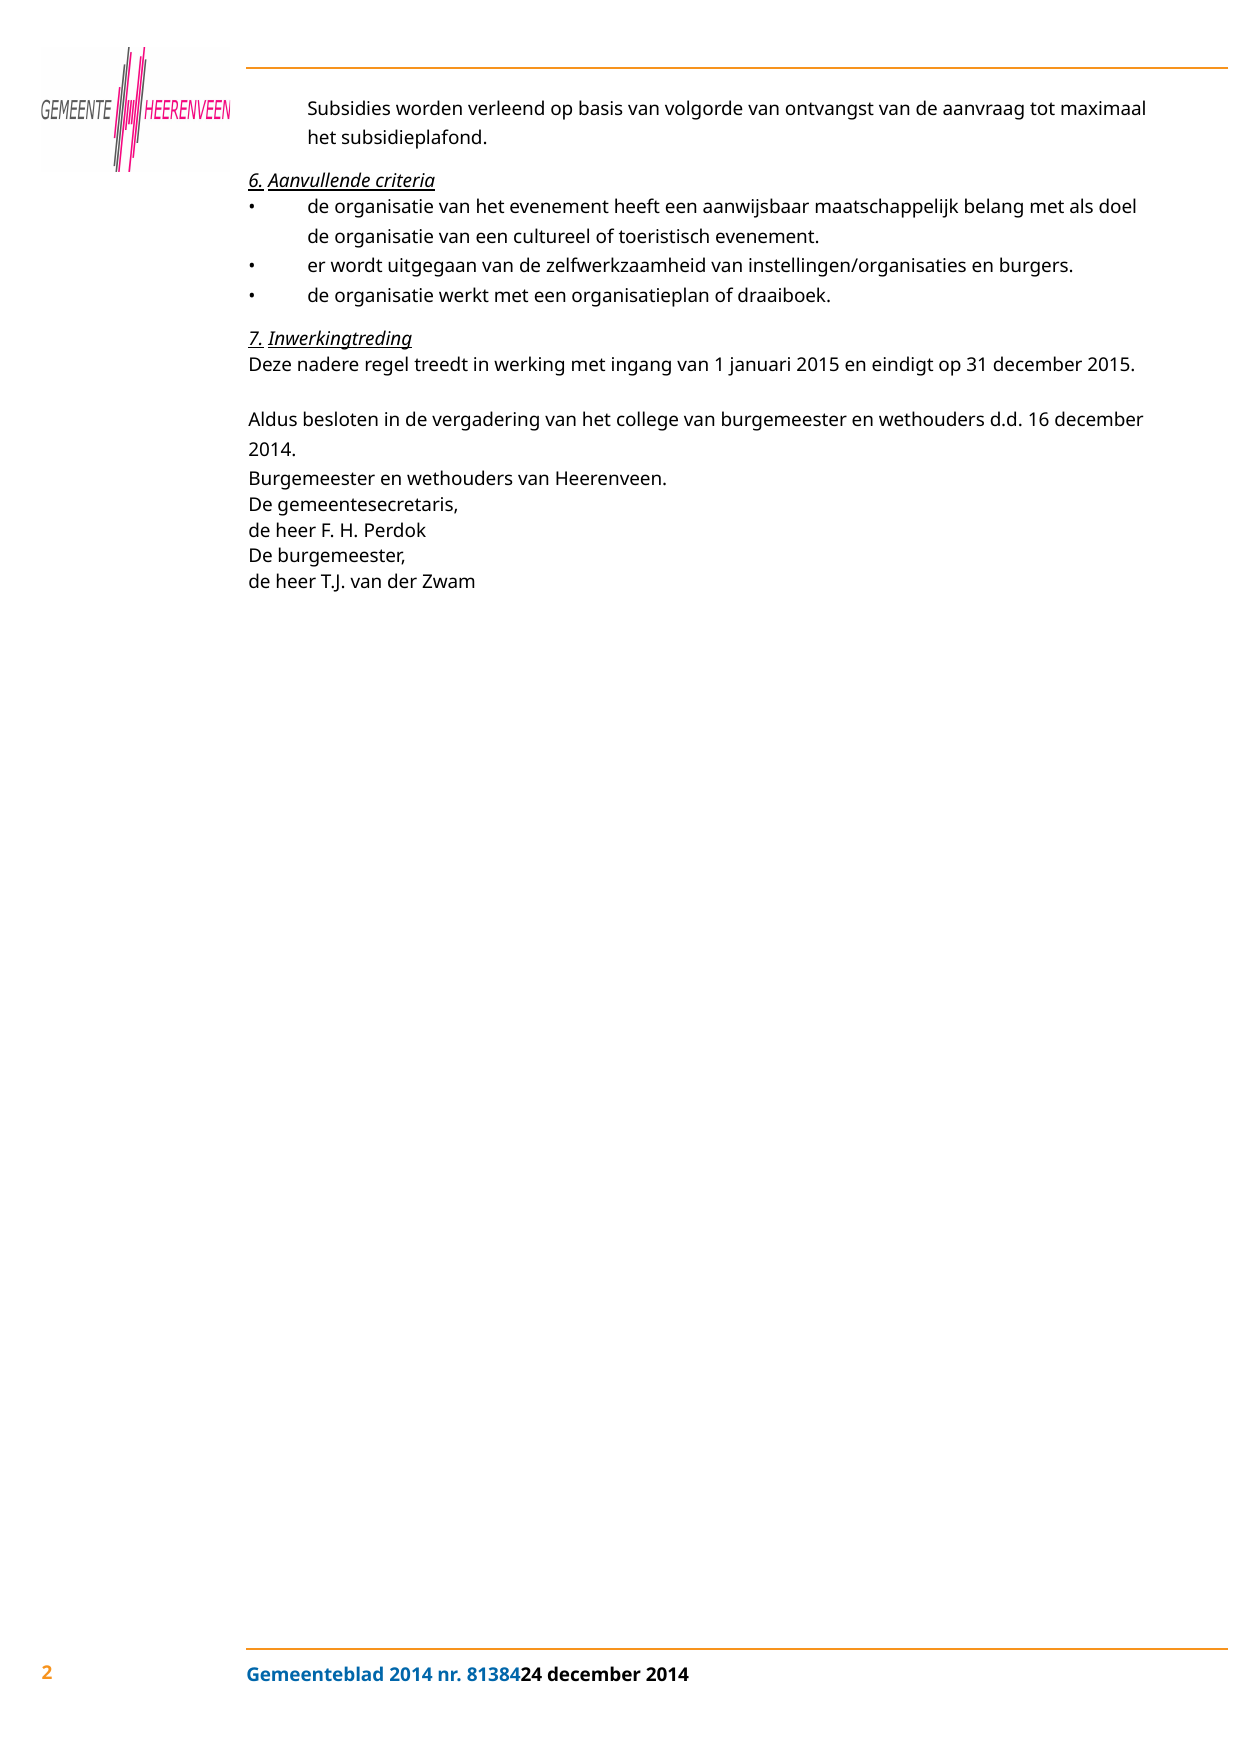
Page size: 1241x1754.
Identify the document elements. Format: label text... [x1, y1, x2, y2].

text De gemeentesecretaris, [248, 491, 1152, 517]
list de organisatie werkt met een organisatieplan of draaiboek. [248, 282, 1152, 308]
text 7. Inwerkingtreding [248, 325, 1152, 351]
picture [41, 47, 231, 172]
text De burgemeester, [248, 542, 1152, 568]
text Burgemeester en wethouders van Heerenveen. [248, 465, 1152, 491]
text de heer F. H. Perdok [248, 517, 1152, 542]
text 6. Aanvullende criteria [248, 167, 1152, 193]
list er wordt uitgegaan van de zelfwerkzaamheid van instellingen/organisaties en burgers. [248, 252, 1152, 278]
list de organisatie van het evenement heeft een aanwijsbaar maatschappelijk belang met als doel de organisatie van een cultureel of toeristisch evenement. [248, 193, 1152, 248]
text Aldus besloten in de vergadering van het college van burgemeester en wethouders d.d. 16 december 2014. [248, 406, 1152, 461]
list Subsidies worden verleend op basis van volgorde van ontvangst van de aanvraag tot maximaal het subsidieplafond. [248, 95, 1152, 150]
text de heer T.J. van der Zwam [248, 568, 1152, 594]
text Deze nadere regel treedt in werking met ingang van 1 januari 2015 en eindigt op 31 december 2015. [248, 351, 1152, 377]
